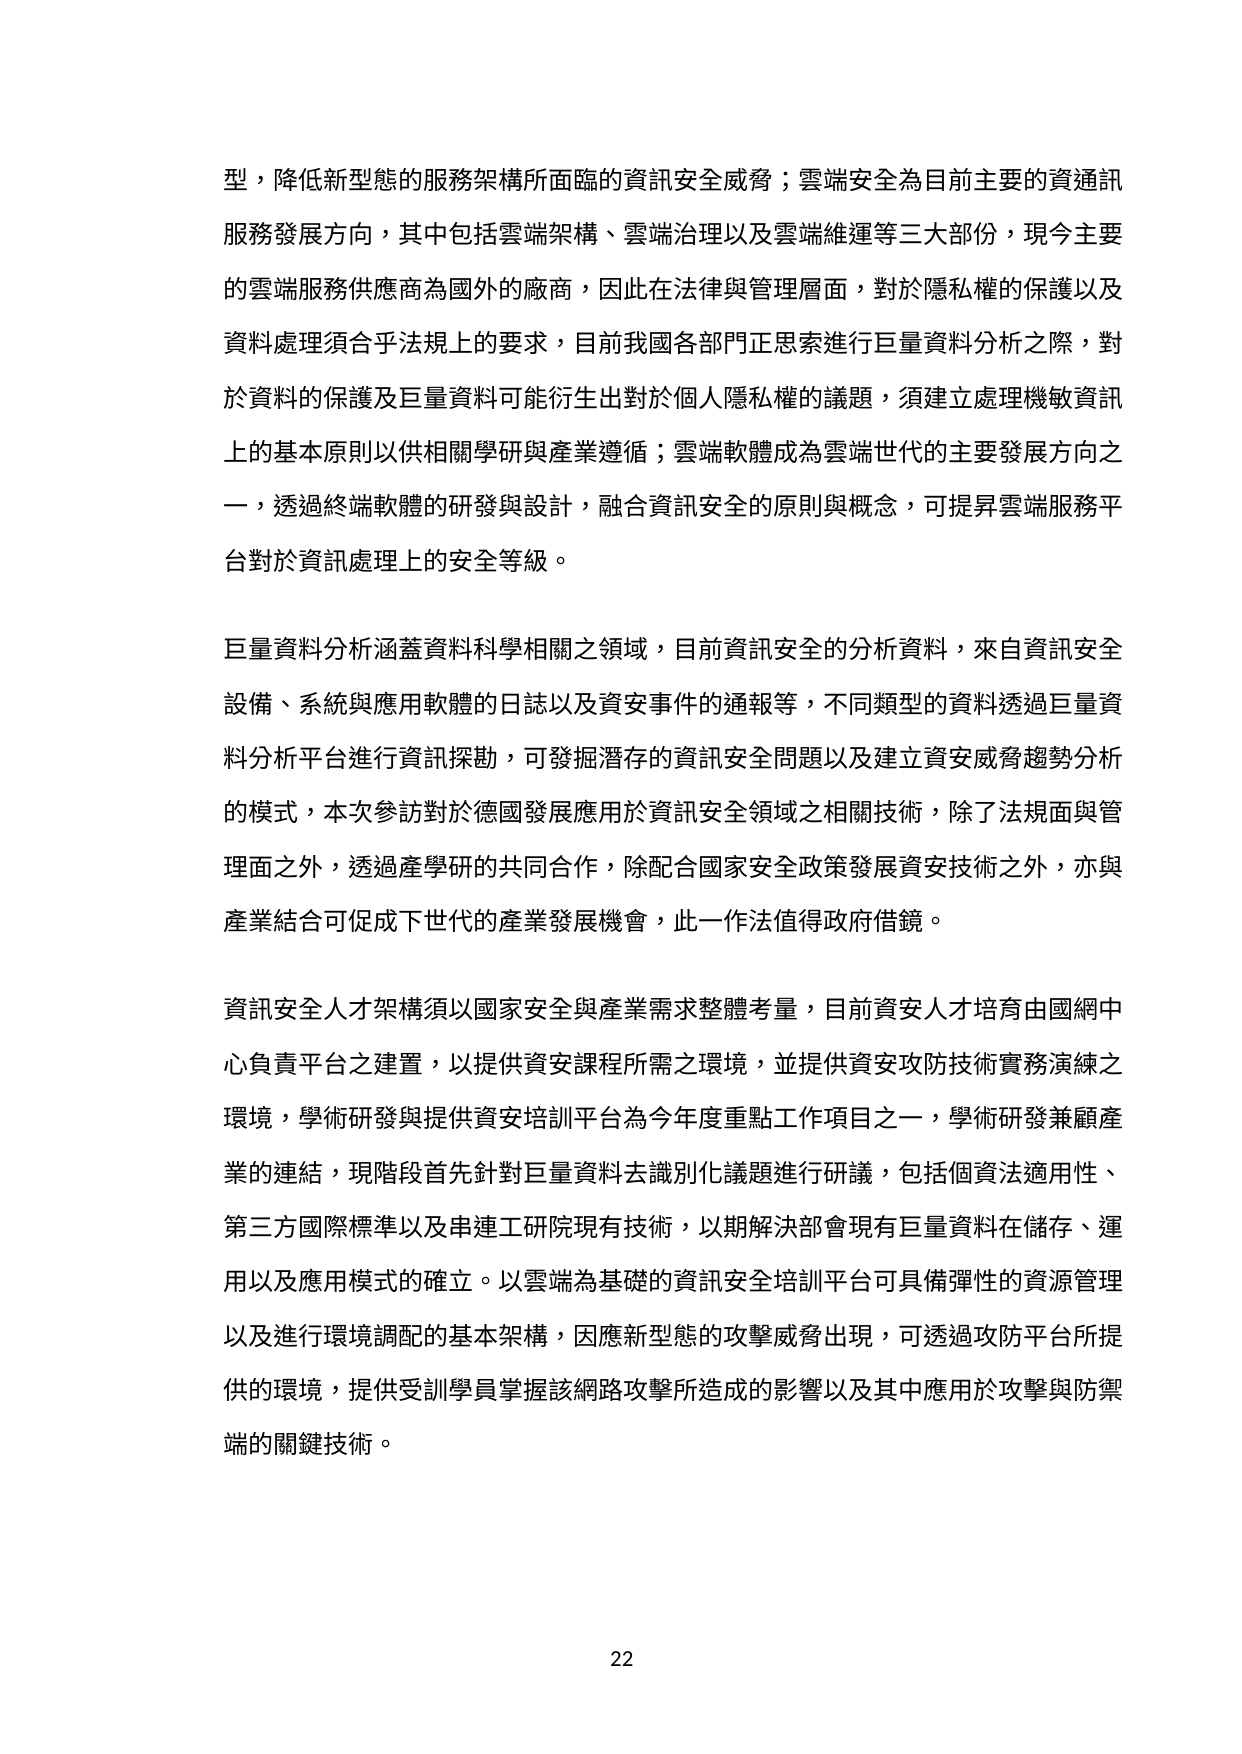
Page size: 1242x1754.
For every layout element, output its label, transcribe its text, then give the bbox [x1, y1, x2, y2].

text 型，降低新型態的服務架構所面臨的資訊安全威脅；雲端安全為目前主要的資通訊服務發展方向，其中包括雲端架構、雲端治理以及雲端維運等三大部份，現今主要的雲端服務供應商為國外的廠商，因此在法律與管理層面，對於隱私權的保護以及資料處理須合乎法規上的要求，目前我國各部門正思索進行巨量資料分析之際，對於資料的保護及巨量資料可能衍生出對於個人隱私權的議題，須建立處理機敏資訊上的基本原則以供相關學研與產業遵循；雲端軟體成為雲端世代的主要發展方向之一，透過終端軟體的研發與設計，融合資訊安全的原則與概念，可提昇雲端服務平台對於資訊處理上的安全等級。 巨量資料分析涵蓋資料科學相關之領域，目前資訊安全的分析資料，來自資訊安全設備、系統與應用軟體的日誌以及資安事件的通報等，不同類型的資料透過巨量資料分析平台進行資訊探勘，可發掘潛存的資訊安全問題以及建立資安威脅趨勢分析的模式，本次參訪對於德國發展應用於資訊安全領域之相關技術，除了法規面與管理面之外，透過產學研的共同合作，除配合國家安全政策發展資安技術之外，亦與產業結合可促成下世代的產業發展機會，此一作法值得政府借鏡。 資訊安全人才架構須以國家安全與產業需求整體考量，目前資安人才培育由國網中心負責平台之建置，以提供資安課程所需之環境，並提供資安攻防技術實務演練之環境，學術研發與提供資安培訓平台為今年度重點工作項目之一，學術研發兼顧產業的連結，現階段首先針對巨量資料去識別化議題進行研議，包括個資法適用性、第三方國際標準以及串連工研院現有技術，以期解決部會現有巨量資料在儲存、運用以及應用模式的確立。以雲端為基礎的資訊安全培訓平台可具備彈性的資源管理以及進行環境調配的基本架構，因應新型態的攻擊威脅出現，可透過攻防平台所提供的環境，提供受訓學員掌握該網路攻擊所造成的影響以及其中應用於攻擊與防禦端的關鍵技術。 [223, 161, 1131, 1461]
